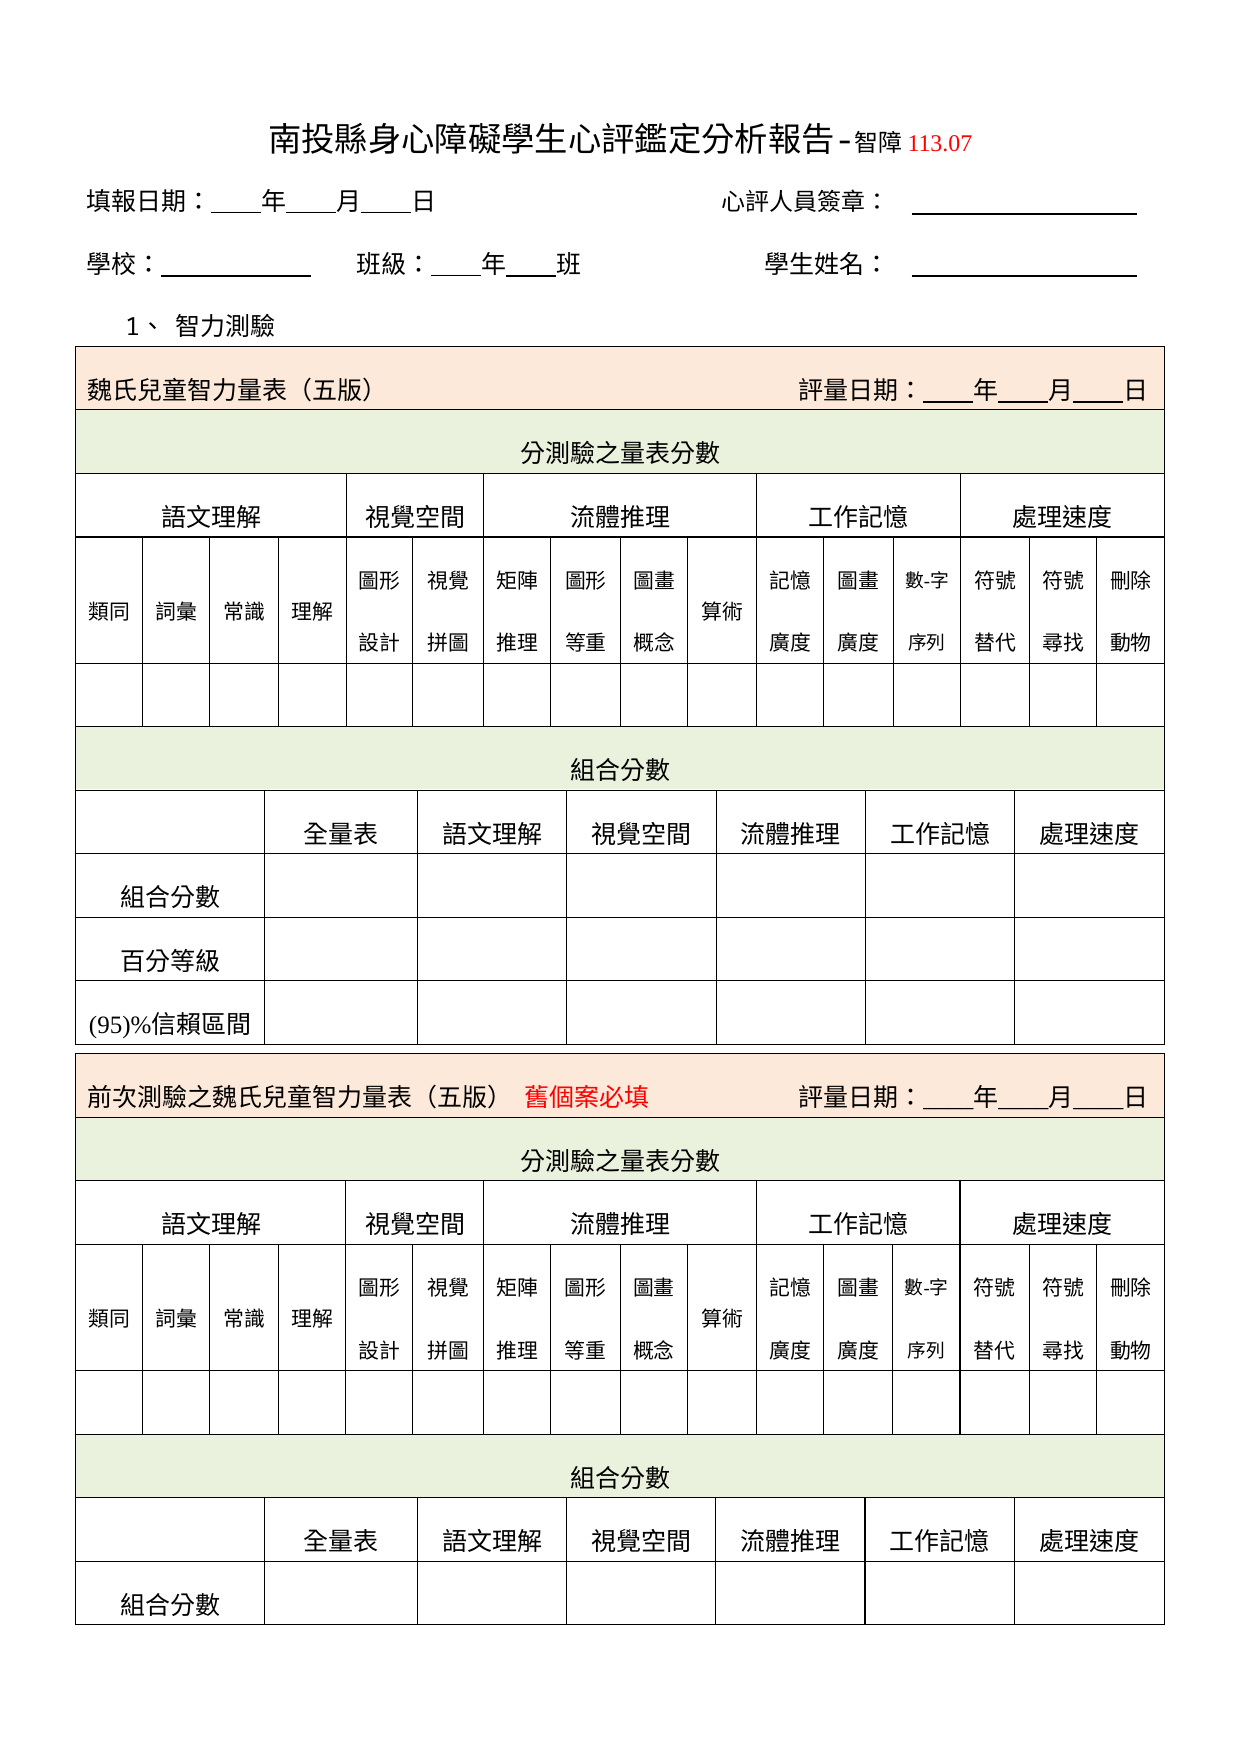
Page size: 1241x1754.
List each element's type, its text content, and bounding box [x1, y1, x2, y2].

table_cell 處理速度 [1015, 791, 1164, 853]
table_cell [893, 1371, 959, 1433]
table_cell 處理速度 [961, 1181, 1164, 1244]
table_cell [866, 1562, 1014, 1624]
table_cell 工作記憶 [866, 791, 1014, 853]
table_cell 分測驗之量表分數 [76, 410, 1164, 473]
table_cell 視覺拼圖 [413, 1245, 483, 1370]
table_cell [143, 1371, 209, 1433]
table_cell [484, 1371, 550, 1433]
table_cell 流體推理 [716, 1498, 864, 1561]
table_cell 類同 [76, 538, 142, 662]
table_header 魏氏兒童智力量表（五版） 評量日期： 年 月 日 [76, 347, 1164, 409]
table_cell 語文理解 [76, 1181, 345, 1244]
table_cell 視覺空間 [567, 1498, 715, 1561]
table_cell [551, 664, 620, 726]
table_cell [413, 664, 483, 726]
table_cell 常識 [210, 538, 278, 662]
table_cell 視覺空間 [346, 1181, 483, 1244]
table_cell 流體推理 [717, 791, 865, 853]
table_cell [418, 854, 566, 917]
table_cell 圖畫概念 [621, 538, 687, 662]
table_cell 視覺空間 [567, 791, 716, 853]
table_cell 組合分數 [76, 1562, 264, 1624]
table_cell 矩陣推理 [484, 1245, 550, 1370]
table_cell 理解 [279, 1245, 345, 1370]
table_cell 圖形設計 [346, 1245, 412, 1370]
table_cell [1030, 1371, 1096, 1433]
table_cell 學生姓名： [678, 221, 900, 283]
table_cell 圖形等重 [551, 1245, 620, 1370]
table_cell 圖畫廣度 [824, 538, 893, 662]
table_cell 語文理解 [418, 791, 566, 853]
table_cell [347, 664, 412, 726]
table_cell [484, 664, 550, 726]
table_cell [894, 664, 960, 726]
list 智力測驗 [125, 283, 1165, 346]
table_cell 視覺空間 [347, 474, 483, 536]
table_cell [757, 1371, 823, 1433]
table_cell 常識 [210, 1245, 278, 1370]
text 南投縣身心障礙學生心評鑑定分析報告-智障113.07 [75, 96, 1165, 158]
table_cell 圖形設計 [347, 538, 412, 662]
table_cell [961, 664, 1029, 726]
table_cell [1030, 664, 1096, 726]
table_cell 圖畫概念 [621, 1245, 687, 1370]
table_cell [279, 1371, 345, 1433]
table_cell 百分等級 [76, 918, 264, 980]
table_cell [1015, 918, 1164, 980]
table_cell [866, 981, 1014, 1044]
table_cell [265, 854, 417, 917]
table_cell 處理速度 [961, 474, 1164, 536]
table_cell [210, 664, 278, 726]
table_cell 視覺拼圖 [413, 538, 483, 662]
table_cell [1097, 664, 1164, 726]
table_cell [76, 791, 264, 853]
table_cell [143, 664, 209, 726]
table_cell 符號替代 [961, 538, 1029, 662]
table_cell [210, 1371, 278, 1433]
table_cell 流體推理 [484, 474, 756, 536]
table_cell 全量表 [265, 791, 417, 853]
table_cell [1015, 981, 1164, 1044]
table_cell [567, 918, 716, 980]
table_cell 流體推理 [484, 1181, 756, 1244]
table_cell 處理速度 [1015, 1498, 1164, 1561]
table_cell [413, 1371, 483, 1433]
table_cell 圖形等重 [551, 538, 620, 662]
table_cell [621, 664, 687, 726]
table_cell [265, 981, 417, 1044]
table_cell [688, 664, 756, 726]
table_cell [551, 1371, 620, 1433]
table_cell 詞彙 [143, 538, 209, 662]
table_cell 記憶廣度 [757, 538, 823, 662]
table_header 前次測驗之魏氏兒童智力量表（五版） 舊個案必填 評量日期：____年____月____日 [76, 1054, 1164, 1117]
table_cell [346, 1371, 412, 1433]
table_cell 語文理解 [418, 1498, 566, 1561]
table_cell [279, 664, 346, 726]
table_cell 圖畫廣度 [824, 1245, 892, 1370]
table_cell [824, 664, 893, 726]
table_cell 組合分數 [76, 727, 1164, 789]
table_cell [716, 1562, 864, 1624]
table_cell 算術 [688, 538, 756, 662]
table_cell 符號替代 [961, 1245, 1029, 1370]
table_cell 符號尋找 [1030, 538, 1096, 662]
table_cell 工作記憶 [757, 1181, 959, 1244]
table_cell [900, 221, 1154, 283]
table_cell 矩陣推理 [484, 538, 550, 662]
table_cell [1097, 1371, 1164, 1433]
table_cell [567, 854, 716, 917]
table_cell 班級：＿＿年 班 [345, 221, 678, 283]
table_cell [567, 1562, 715, 1624]
table_cell [1015, 1562, 1164, 1624]
table_cell 算術 [688, 1245, 756, 1370]
table_header 心評人員簽章： [678, 158, 900, 221]
table_cell [717, 854, 865, 917]
table_cell [265, 918, 417, 980]
table_cell 組合分數 [76, 1435, 1164, 1497]
table_cell 學校： [75, 221, 345, 283]
table_cell 工作記憶 [757, 474, 960, 536]
table_cell [418, 981, 566, 1044]
table_cell [76, 664, 142, 726]
table_cell [418, 918, 566, 980]
table_cell [567, 981, 716, 1044]
table_cell 語文理解 [76, 474, 346, 536]
table_cell [757, 664, 823, 726]
table_cell 理解 [279, 538, 346, 662]
table_cell 類同 [76, 1245, 142, 1370]
table_header 填報日期：＿＿年＿＿月＿＿日 [75, 158, 678, 221]
table_cell [866, 854, 1014, 917]
table_cell [866, 918, 1014, 980]
table_cell [418, 1562, 566, 1624]
table_cell 刪除動物 [1097, 538, 1164, 662]
table_cell 組合分數 [76, 854, 264, 917]
table_cell (95)%信賴區間 [76, 981, 264, 1044]
table_cell 記憶廣度 [757, 1245, 823, 1370]
table_header [900, 158, 1154, 221]
table_cell 符號尋找 [1030, 1245, 1096, 1370]
table_cell [265, 1562, 417, 1624]
table_cell 全量表 [265, 1498, 417, 1561]
table_cell [76, 1498, 264, 1561]
table_cell 分測驗之量表分數 [76, 1118, 1164, 1180]
table_cell 數-字序列 [893, 1245, 959, 1370]
table_cell [1015, 854, 1164, 917]
table_cell [961, 1371, 1029, 1433]
table_cell 刪除動物 [1097, 1245, 1164, 1370]
table_cell 數-字序列 [894, 538, 960, 662]
table_cell 工作記憶 [866, 1498, 1014, 1561]
table_cell 詞彙 [143, 1245, 209, 1370]
table_cell [824, 1371, 892, 1433]
table_cell [621, 1371, 687, 1433]
table_cell [717, 918, 865, 980]
table_cell [76, 1371, 142, 1433]
table_cell [717, 981, 865, 1044]
table_cell [688, 1371, 756, 1433]
